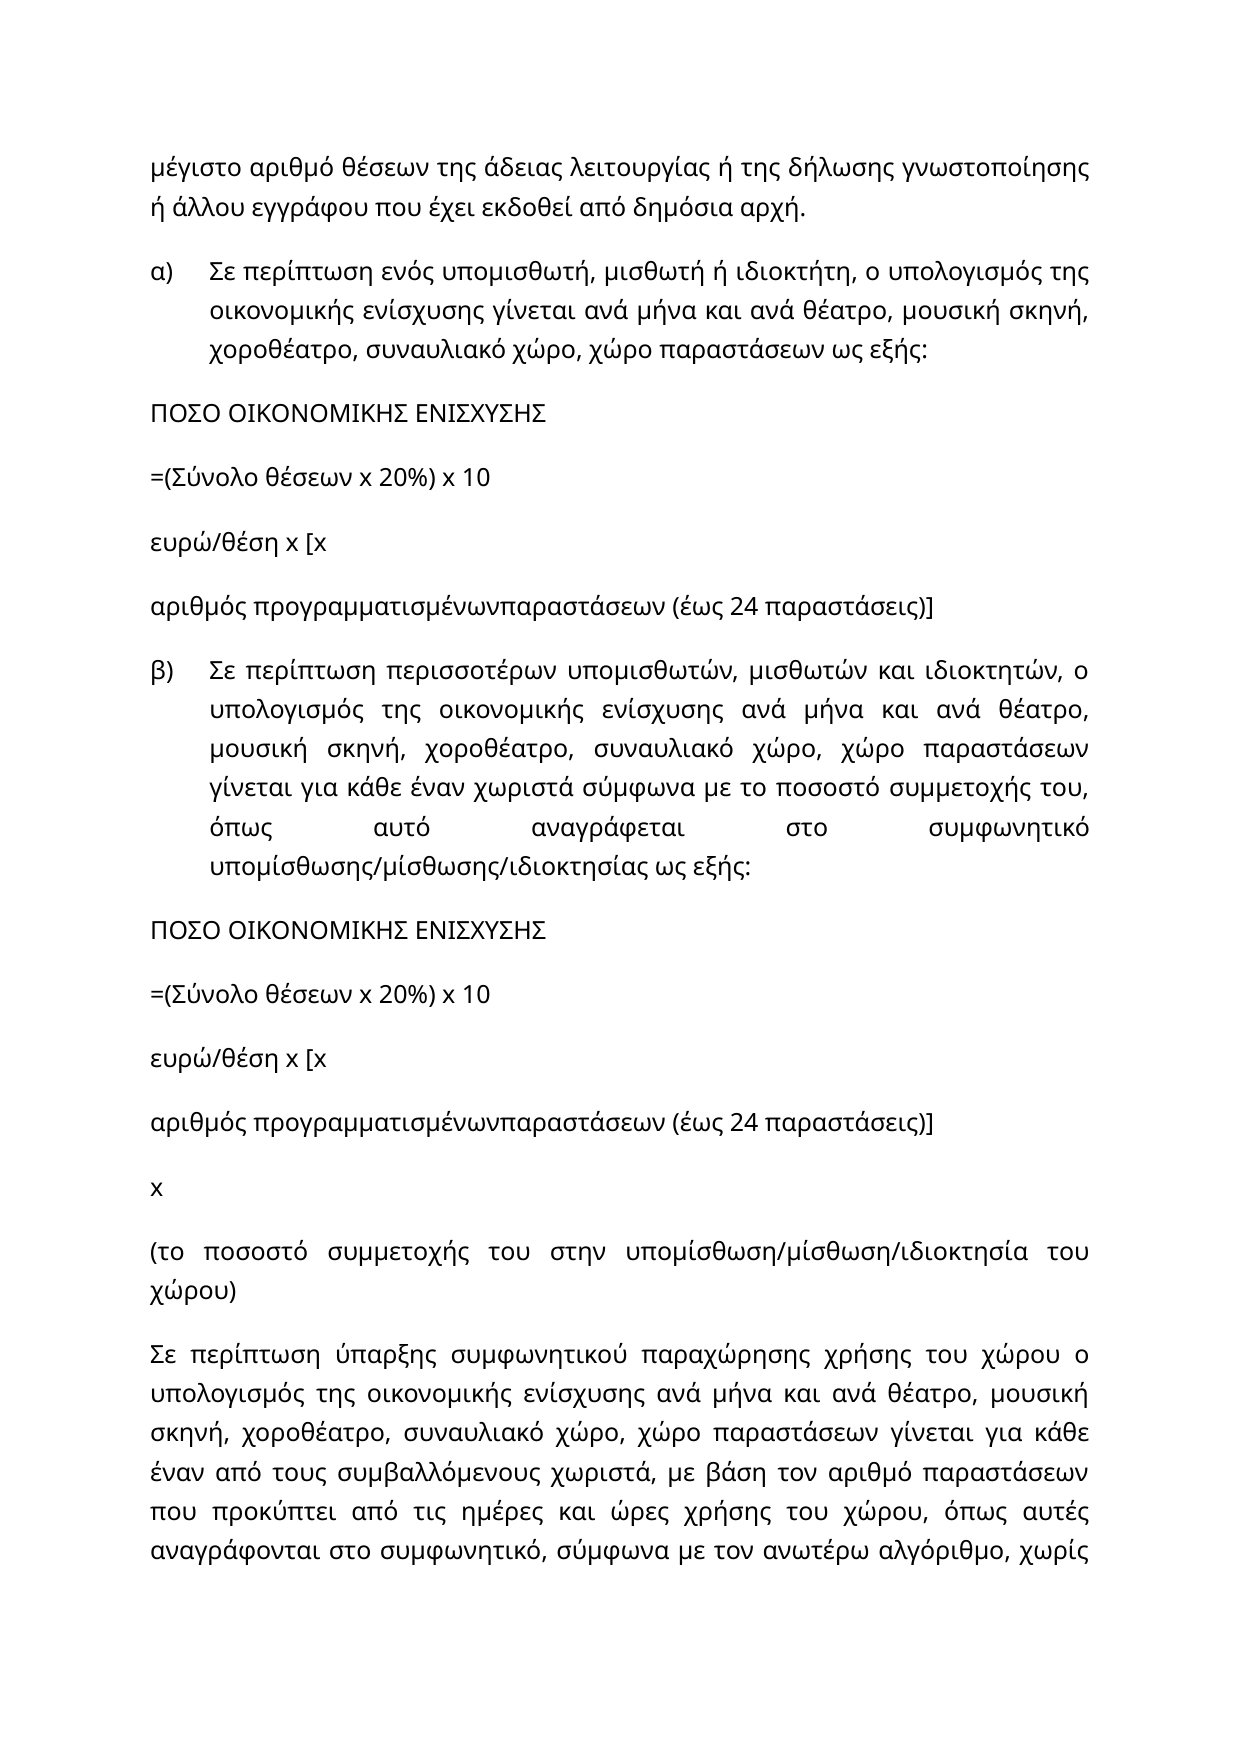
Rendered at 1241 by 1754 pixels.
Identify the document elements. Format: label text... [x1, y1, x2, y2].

text ευρώ/θέση x [x [150, 524, 1090, 558]
text (το ποσοστό συμμετοχής του στην υπομίσθωση/μίσθωση/ιδιοκτησία του χώρου) [150, 1233, 1090, 1307]
text Σε περίπτωση ύπαρξης συμφωνητικού παραχώρησης χρήσης του χώρου ο υπολογισμός της οικονομικής ενίσχυσης ανά μήνα και ανά θέατρο, μουσική σκηνή, χοροθέατρο, συναυλιακό χώρο, χώρο παραστάσεων γίνεται για κάθε έναν από τους συμβαλλόμενους χωριστά, με βάση τον αριθμό παραστάσεων που προκύπτει από τις ημέρες και ώρες χρήσης του χώρου, όπως αυτές αναγράφονται στο συμφωνητικό, σύμφωνα με τον ανωτέρω αλγόριθμο, χωρίς [150, 1337, 1090, 1567]
list β) Σε περίπτωση περισσοτέρων υπομισθωτών, μισθωτών και ιδιοκτητών, ο υπολογισμός της οικονομικής ενίσχυσης ανά μήνα και ανά θέατρο, μουσική σκηνή, χοροθέατρο, συναυλιακό χώρο, χώρο παραστάσεων γίνεται για κάθε έναν χωριστά σύμφωνα με το ποσοστό συμμετοχής του, όπως αυτό αναγράφεται στο συμφωνητικό υπομίσθωσης/μίσθωσης/ιδιοκτησίας ως εξής: [150, 652, 1090, 882]
text =(Σύνολο θέσεων x 20%) x 10 [150, 977, 1090, 1011]
text ΠΟΣΟ ΟΙΚΟΝΟΜΙΚΗΣ ΕΝΙΣΧΥΣΗΣ [150, 396, 1090, 430]
text ΠΟΣΟ ΟΙΚΟΝΟΜΙΚΗΣ ΕΝΙΣΧΥΣΗΣ [150, 912, 1090, 947]
text =(Σύνολο θέσεων x 20%) x 10 [150, 460, 1090, 494]
text x [150, 1169, 1090, 1203]
text ευρώ/θέση x [x [150, 1041, 1090, 1075]
text αριθμός προγραμματισμένωνπαραστάσεων (έως 24 παραστάσεις)] [150, 588, 1090, 622]
text αριθμός προγραμματισμένωνπαραστάσεων (έως 24 παραστάσεις)] [150, 1105, 1090, 1139]
text μέγιστο αριθμό θέσεων της άδειας λειτουργίας ή της δήλωσης γνωστοποίησης ή άλλου εγγράφου που έχει εκδοθεί από δημόσια αρχή. [150, 150, 1090, 223]
list α) Σε περίπτωση ενός υπομισθωτή, μισθωτή ή ιδιοκτήτη, ο υπολογισμός της οικονομικής ενίσχυσης γίνεται ανά μήνα και ανά θέατρο, μουσική σκηνή, χοροθέατρο, συναυλιακό χώρο, χώρο παραστάσεων ως εξής: [150, 253, 1090, 366]
